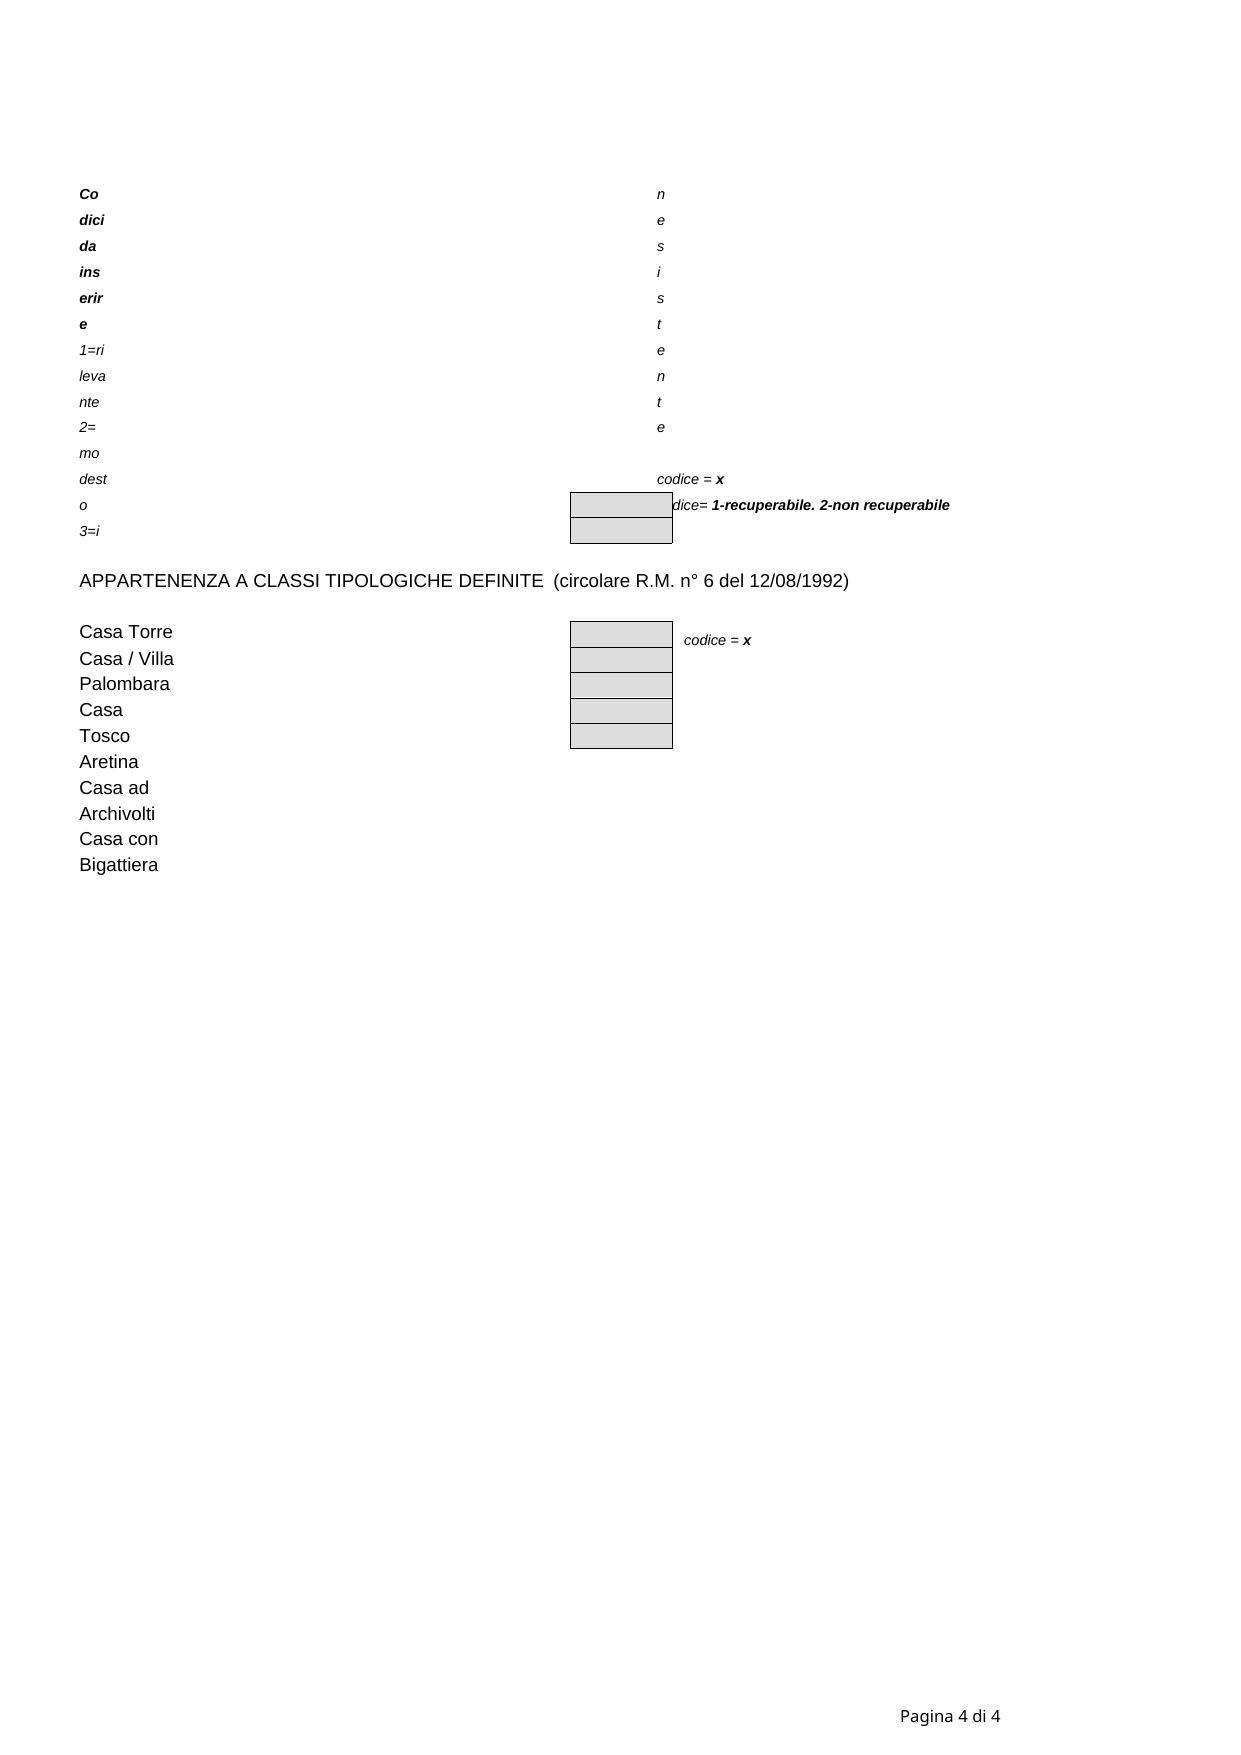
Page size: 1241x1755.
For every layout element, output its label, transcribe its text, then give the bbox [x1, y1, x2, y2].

table_cell [571, 673, 672, 697]
table_cell [571, 699, 672, 723]
text Casa Torre [79, 621, 177, 643]
table_cell [571, 518, 672, 543]
table_header [571, 622, 672, 646]
table_cell [571, 724, 672, 748]
text Codici da inserire 1=rilevante 2=modesto 3=inesistente [79, 186, 108, 540]
text Casa / Villa Palombara Casa Tosco Aretina Casa ad Archivolti Casa con Bigattiera [79, 647, 175, 876]
table_cell [571, 648, 672, 672]
text codice = x [657, 470, 977, 487]
text APPARTENENZA A CLASSI TIPOLOGICHE DEFINITE (circolare R.M. n° 6 del 12/08/1992) [79, 570, 977, 591]
text codice= 1-recuperabile. 2-non recuperabile [673, 496, 977, 513]
table_header [571, 493, 672, 517]
text codice = x [684, 631, 977, 648]
